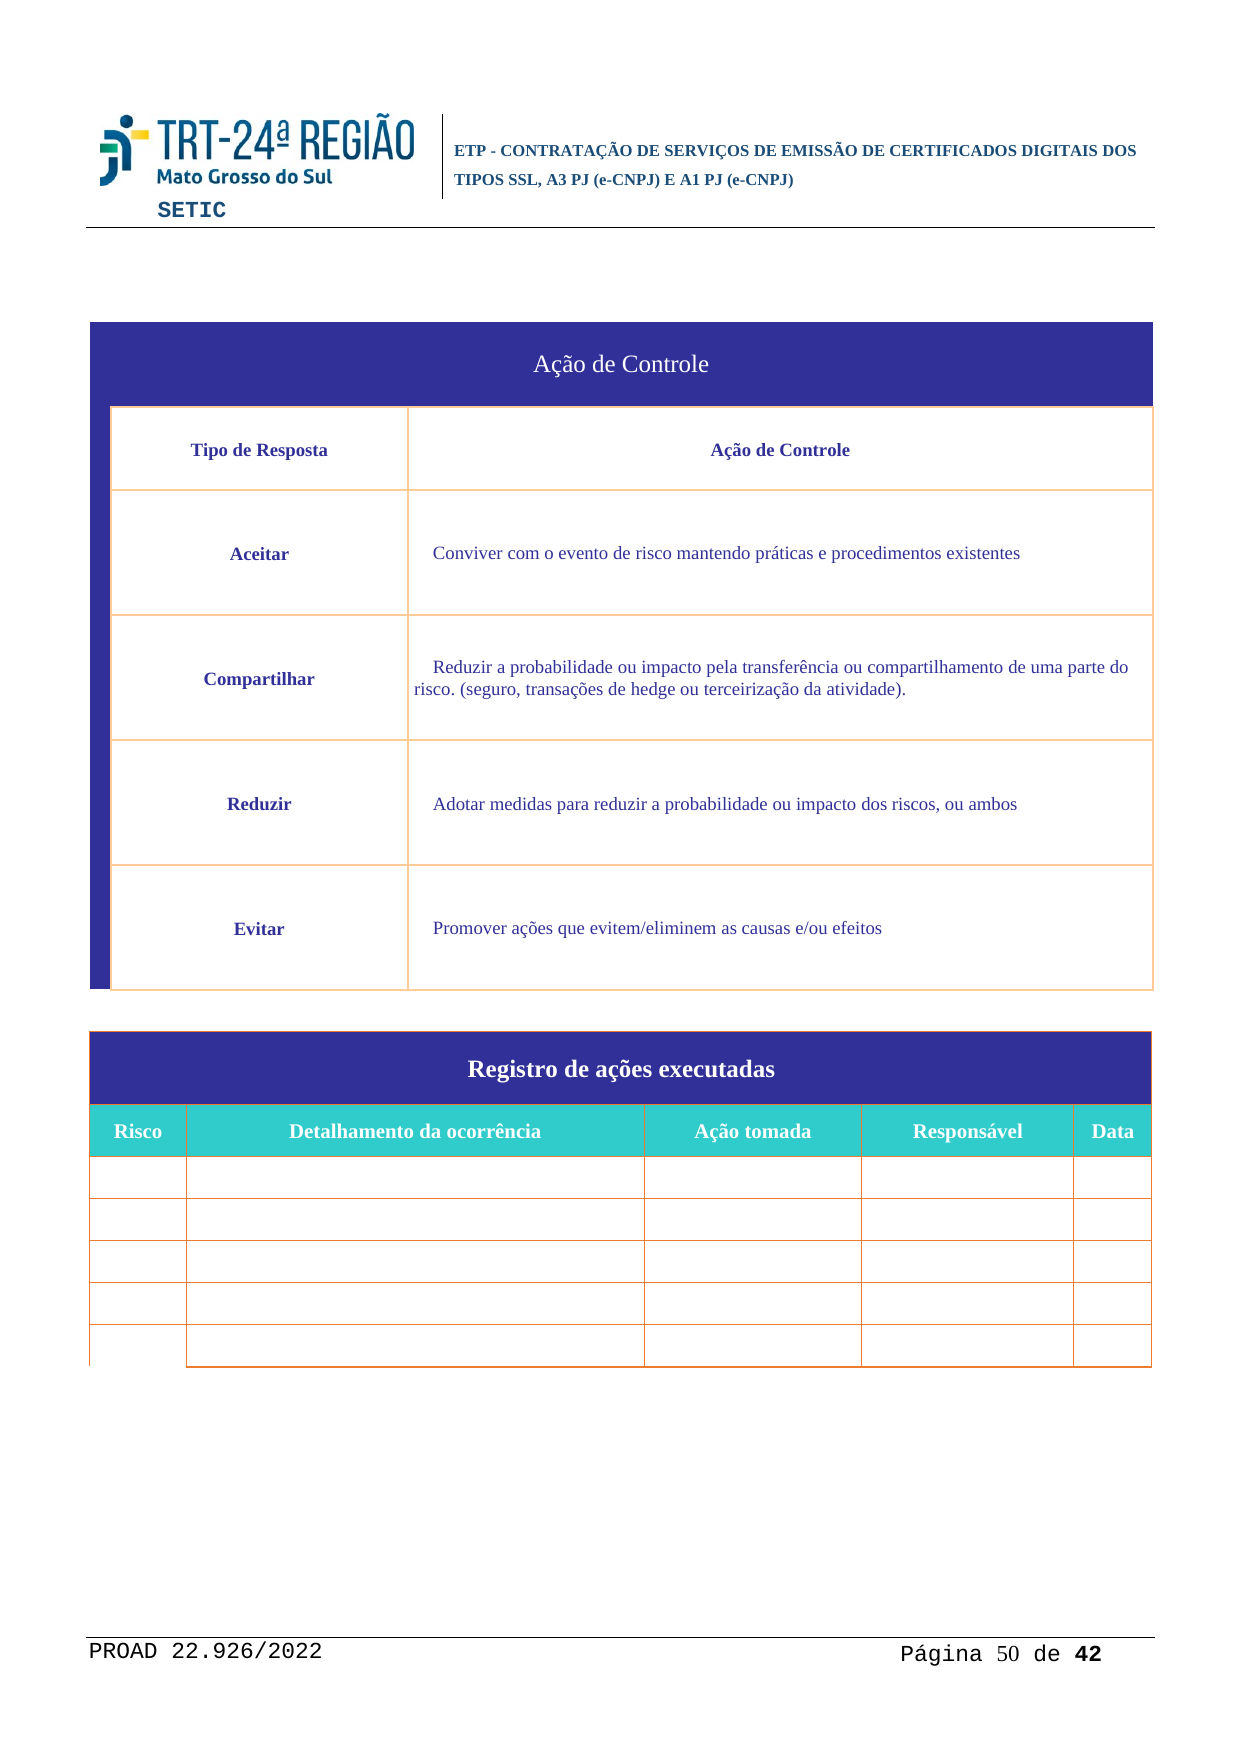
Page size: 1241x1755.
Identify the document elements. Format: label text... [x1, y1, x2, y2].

table_cell Reduzir [112, 741, 407, 864]
table_cell [862, 1283, 1073, 1324]
table_cell [645, 1199, 861, 1240]
table_header Ação de Controle [90, 322, 1153, 406]
table_cell [1074, 1241, 1151, 1282]
table_cell [187, 1241, 644, 1282]
table_cell [90, 406, 110, 989]
table_cell [862, 1157, 1073, 1198]
table_cell [862, 1199, 1073, 1240]
table_cell Tipo de Resposta [112, 408, 407, 489]
table_cell Reduzir a probabilidade ou impacto pela transferência ou compartilhamento de uma parte do risco. (seguro, transações de hedge ou terceirização da atividade). [409, 616, 1152, 739]
table_cell [187, 1157, 644, 1198]
table_cell Aceitar [112, 491, 407, 614]
table_cell Compartilhar [112, 616, 407, 739]
table_cell [645, 1283, 861, 1324]
table_cell [645, 1325, 861, 1366]
table_cell [90, 1241, 186, 1282]
table_cell [187, 1199, 644, 1240]
table_cell [90, 1283, 186, 1324]
table_cell Detalhamento da ocorrência [187, 1105, 644, 1156]
table_cell [645, 1241, 861, 1282]
table_cell [862, 1325, 1073, 1366]
table_cell [1074, 1199, 1151, 1240]
table_cell [862, 1241, 1073, 1282]
table_header Registro de ações executadas [90, 1032, 1151, 1104]
table_cell Risco [90, 1105, 186, 1156]
table_cell [90, 1199, 186, 1240]
table_cell [1074, 1325, 1151, 1366]
table_cell [90, 1325, 186, 1366]
table_cell Adotar medidas para reduzir a probabilidade ou impacto dos riscos, ou ambos [409, 741, 1152, 864]
table_cell [1074, 1157, 1151, 1198]
table_cell Conviver com o evento de risco mantendo práticas e procedimentos existentes [409, 491, 1152, 614]
table_cell Evitar [112, 866, 407, 989]
table_cell Promover ações que evitem/eliminem as causas e/ou efeitos [409, 866, 1152, 989]
table_cell [645, 1157, 861, 1198]
table_cell Data [1074, 1105, 1151, 1156]
table_cell [1074, 1283, 1151, 1324]
table_cell Responsável [862, 1105, 1073, 1156]
table_cell Ação tomada [645, 1105, 861, 1156]
table_cell [187, 1325, 644, 1366]
table_cell [90, 1157, 186, 1198]
table_cell Ação de Controle [409, 408, 1152, 489]
table_cell [187, 1283, 644, 1324]
